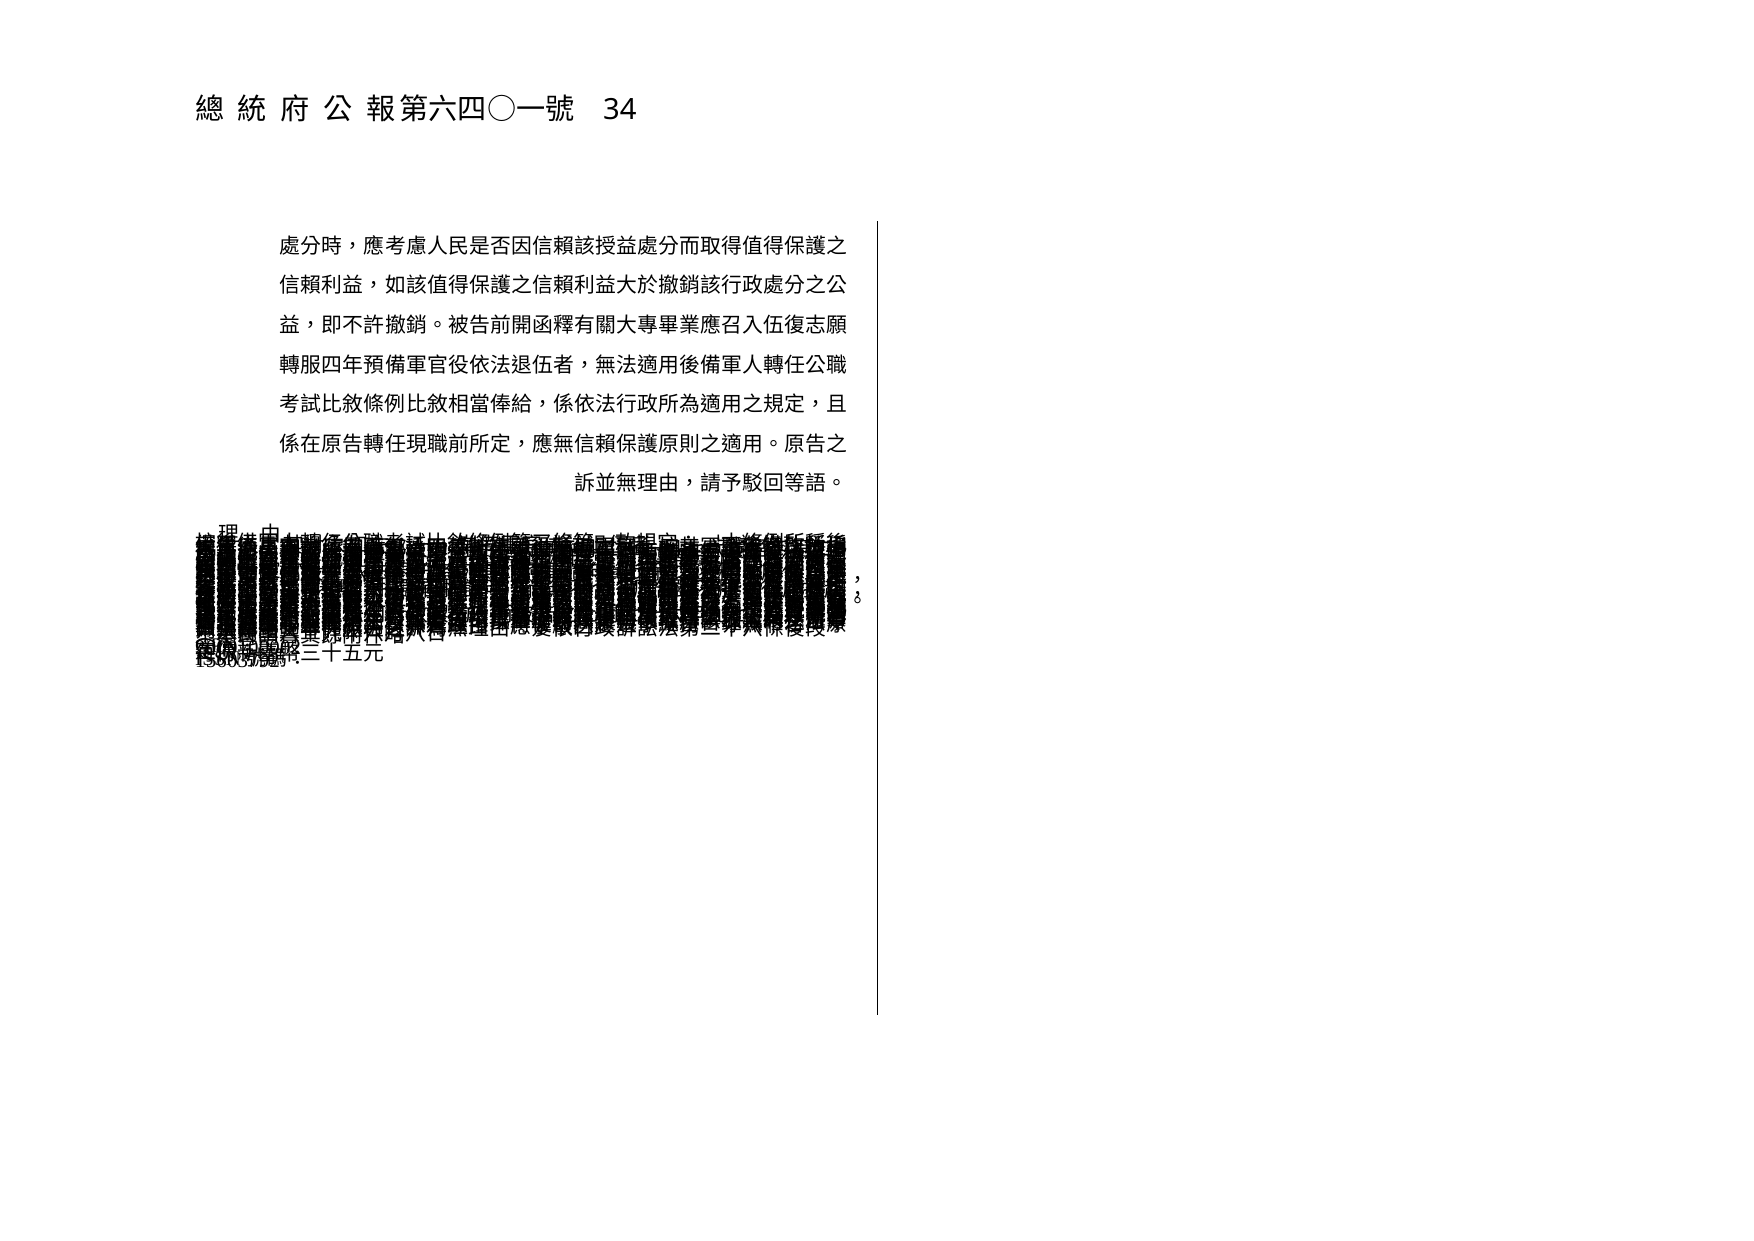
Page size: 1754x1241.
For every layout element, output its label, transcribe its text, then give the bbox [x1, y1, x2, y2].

text 據上論結，本件原告之訴為無理由，爰依行政訴訟法第二十六條後段，判決如主文。 [443, 634, 847, 638]
text 五五號函釋同意比照辦理軍職年資比敘俸級在案。惟該條例於五十六年制定時，並無軍事學校專修學生班之開辦，亦無四年制預備軍官之設置，是以被告上開函釋均有其配合時代背景因素之考量。二、比敘條例於五十六年制定後均未修正，期間社會環境及我國軍、士官、兵役制度均多有變更，考試院認為因應社會環境及兵役制度之變革，有檢討修正之必要。經考試院協商國防部後，認為上開函釋應停止適用，被告爰據於八十四年六月六日以八四台中審一字第一一五二二四八號函釋略以，同意大專畢業應召入伍復志願轉服四年制預備軍官役依法退伍者，比照﹁後備軍人轉任公職考試比敘條例﹂比敘相當俸級之規定，即日起停止適用。準此，凡於八十四年六月六日後轉任公務人員，如係志願轉服四年制預備軍官役者，以其並非後備軍人轉任公職考試比敘條例第三條規定之對象，即不適用該條例比敘相當俸級，惟如符合公務人員俸給法施行細則第十五條之規定，仍可提敘俸級。原告係於上開七十六年函釋於八十四年停止適用後始轉任之公務人員︵八十七年七月十三日︶，應無上開函釋之適用，被告原審定處分並無違誤。三、至原告指陳，基於信賴保護法理，不應於八十四年推翻原函釋，又七十八年入伍服役而與國家產生行政契約中權利義務關係；此權利自然包括入伍時本部七十六年之行政處分乙節，查軍人、公務人員二者身分不同，與國家權利義務關係亦各不相同；又行政法上之信賴保護原則，應係指行政機關於撤銷授予利益之行政處分時，應考慮人民是否因信賴該授益處分而取得值得保護之信賴利益，如該值得保護之信賴利益大於撤銷該行政處分之公益，即不許撤銷。被告前開函釋有關大專畢業應召入伍復志願轉服四年預備軍官役依法退伍者，無法適用後備軍人轉任公職考試比敘條例比敘相當俸給，係依法行政所為適用之規定，且係在原告轉任現職前所定，應無信賴保護原則之適用。原告之訴並無理由，請予駁回等語。 [266, 222, 847, 499]
text 理 由 [195, 511, 847, 549]
